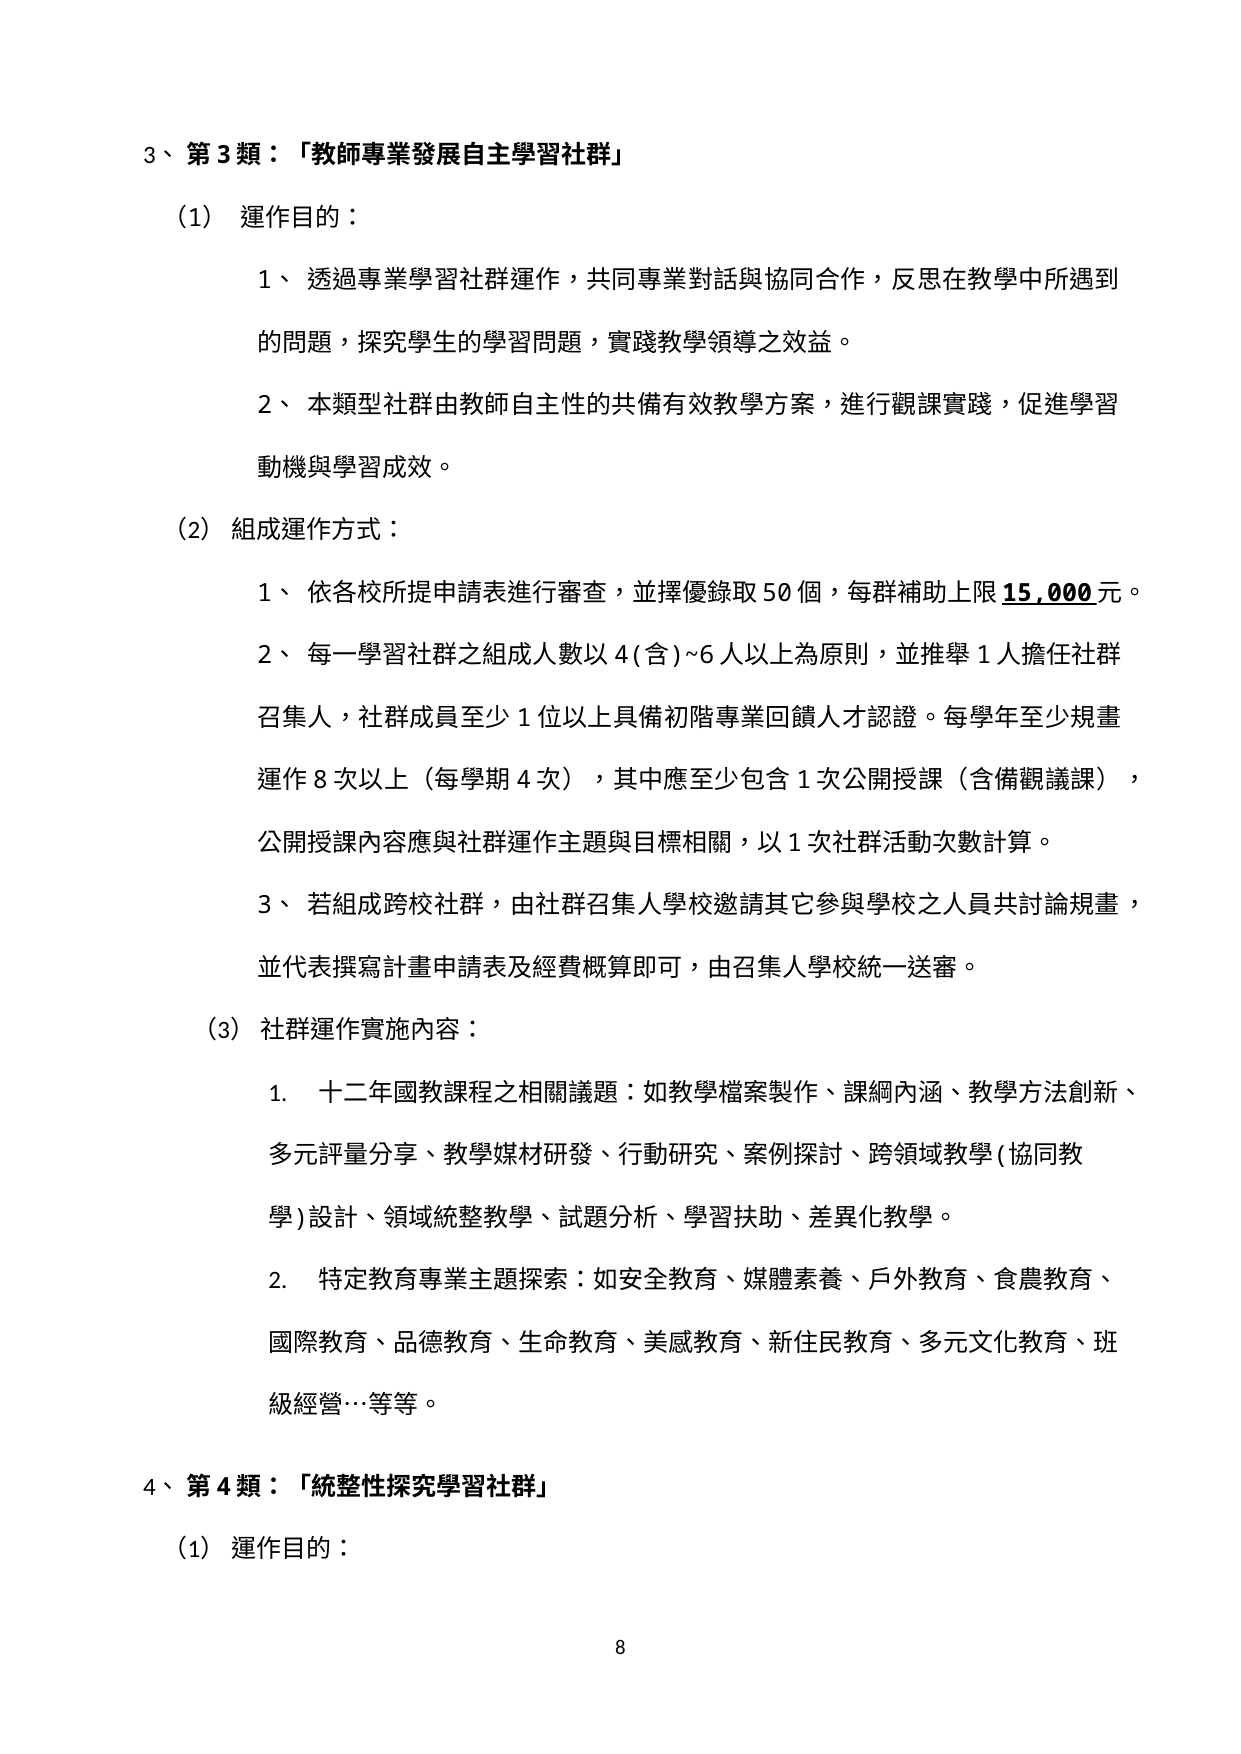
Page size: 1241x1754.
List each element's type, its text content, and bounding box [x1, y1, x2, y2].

list 若組成跨校社群，由社群召集人學校邀請其它參與學校之人員共討論規畫，並代表撰寫計畫申請表及經費概算即可，由召集人學校統一送審。 [257, 861, 1122, 986]
list 依各校所提申請表進行審查，並擇優錄取50個，每群補助上限15,000元。 [257, 549, 1122, 611]
list 組成運作方式： [162, 486, 1122, 549]
list 第3類：「教師專業發展自主學習社群」 [143, 111, 1122, 174]
list 本類型社群由教師自主性的共備有效教學方案，進行觀課實踐，促進學習動機與學習成效。 [257, 361, 1122, 486]
list 社群運作實施內容： [192, 986, 1122, 1049]
list 運作目的： [162, 1505, 1122, 1568]
list 第4類：「統整性探究學習社群」 [143, 1443, 1122, 1505]
list 每一學習社群之組成人數以4(含)~6人以上為原則，並推舉1人擔任社群召集人，社群成員至少1位以上具備初階專業回饋人才認證。每學年至少規畫運作8次以上（每學期4次），其中應至少包含1次公開授課（含備觀議課），公開授課內容應與社群運作主題與目標相關，以1次社群活動次數計算。 [257, 611, 1122, 861]
list 運作目的： [162, 174, 1122, 236]
list 十二年國教課程之相關議題：如教學檔案製作、課綱內涵、教學方法創新、多元評量分享、教學媒材研發、行動研究、案例探討、跨領域教學(協同教學)設計、領域統整教學、試題分析、學習扶助、差異化教學。 [268, 1049, 1122, 1236]
list 特定教育專業主題探索：如安全教育、媒體素養、戶外教育、食農教育、國際教育、品德教育、生命教育、美感教育、新住民教育、多元文化教育、班級經營…等等。 [268, 1236, 1122, 1424]
list 透過專業學習社群運作，共同專業對話與協同合作，反思在教學中所遇到的問題，探究學生的學習問題，實踐教學領導之效益。 [257, 236, 1122, 361]
